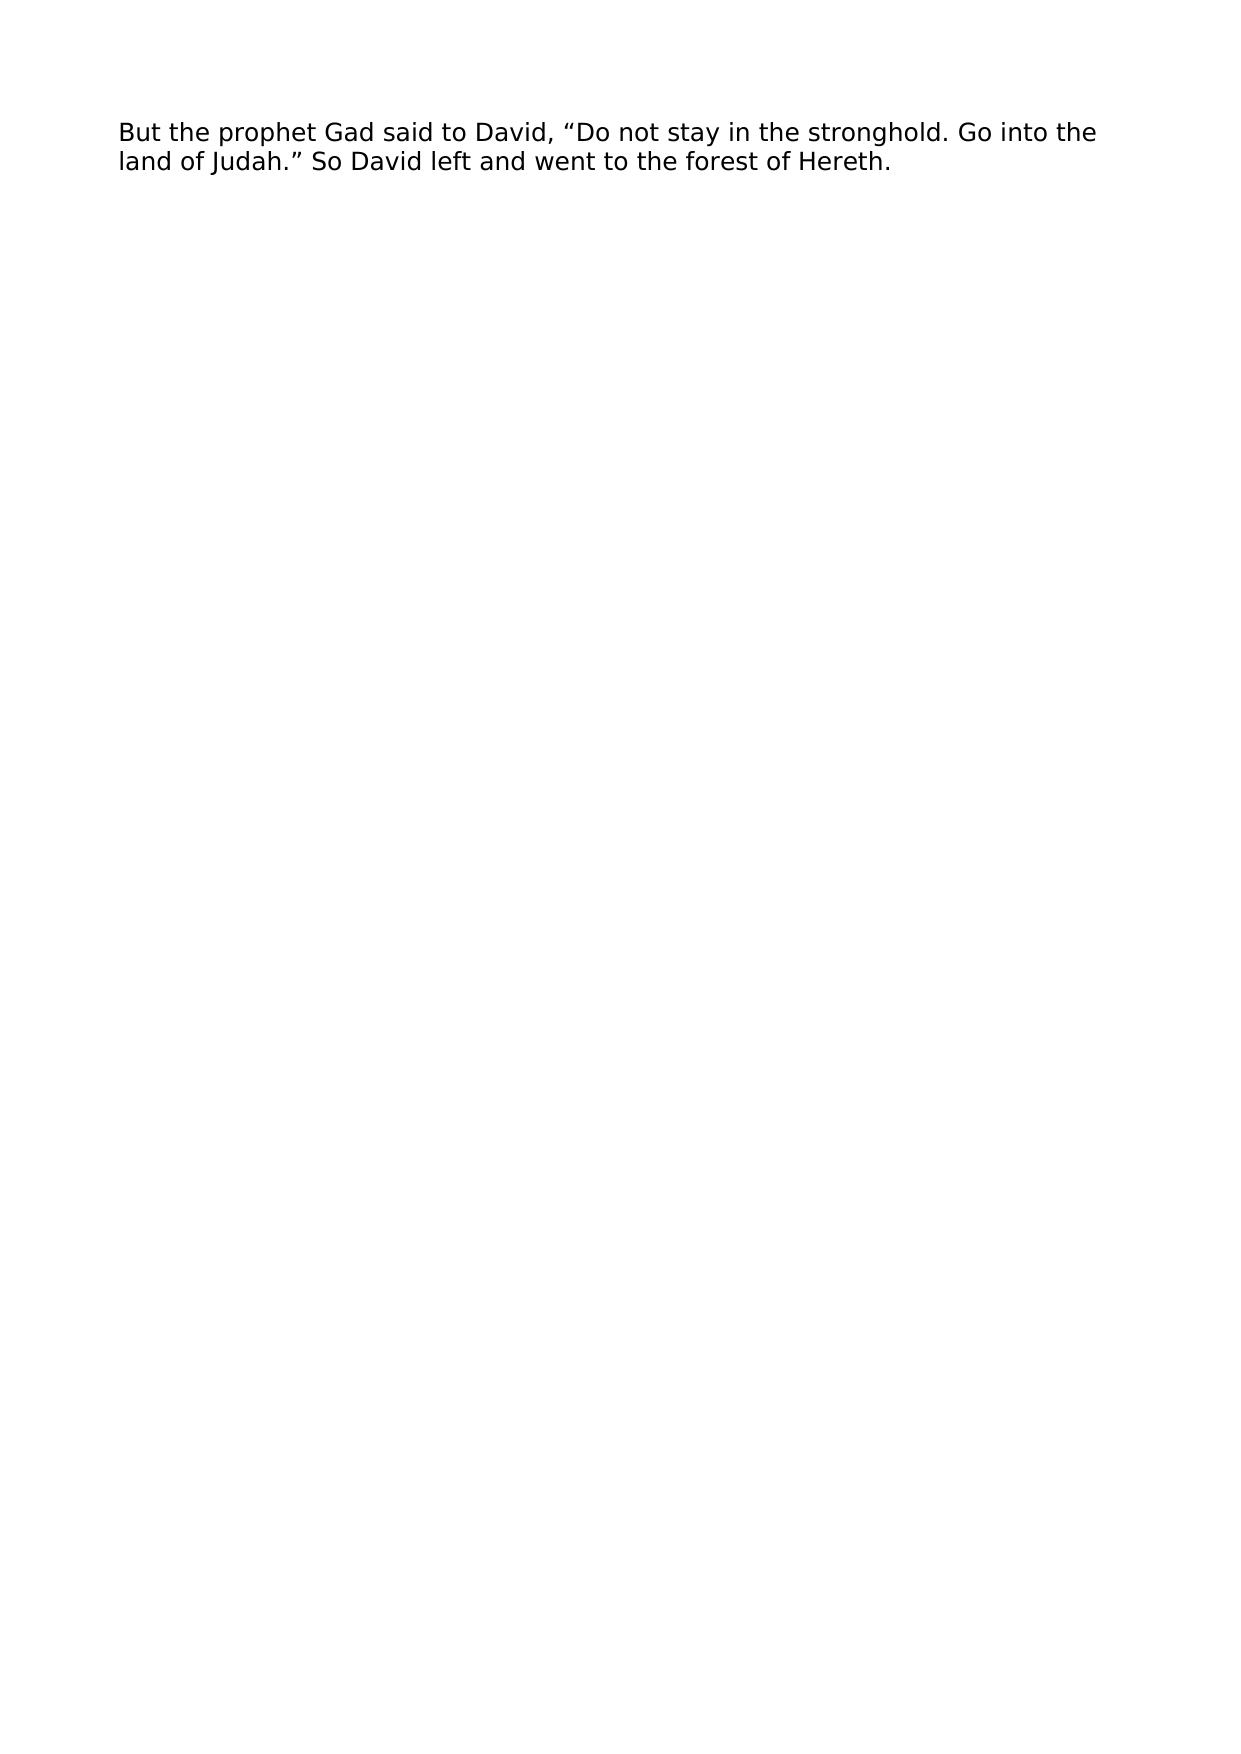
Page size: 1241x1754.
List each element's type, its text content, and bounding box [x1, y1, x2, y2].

text But the prophet Gad said to David, “Do not stay in the stronghold. Go into the land of Judah.” So David left and went to the forest of Hereth. [118, 118, 1122, 176]
